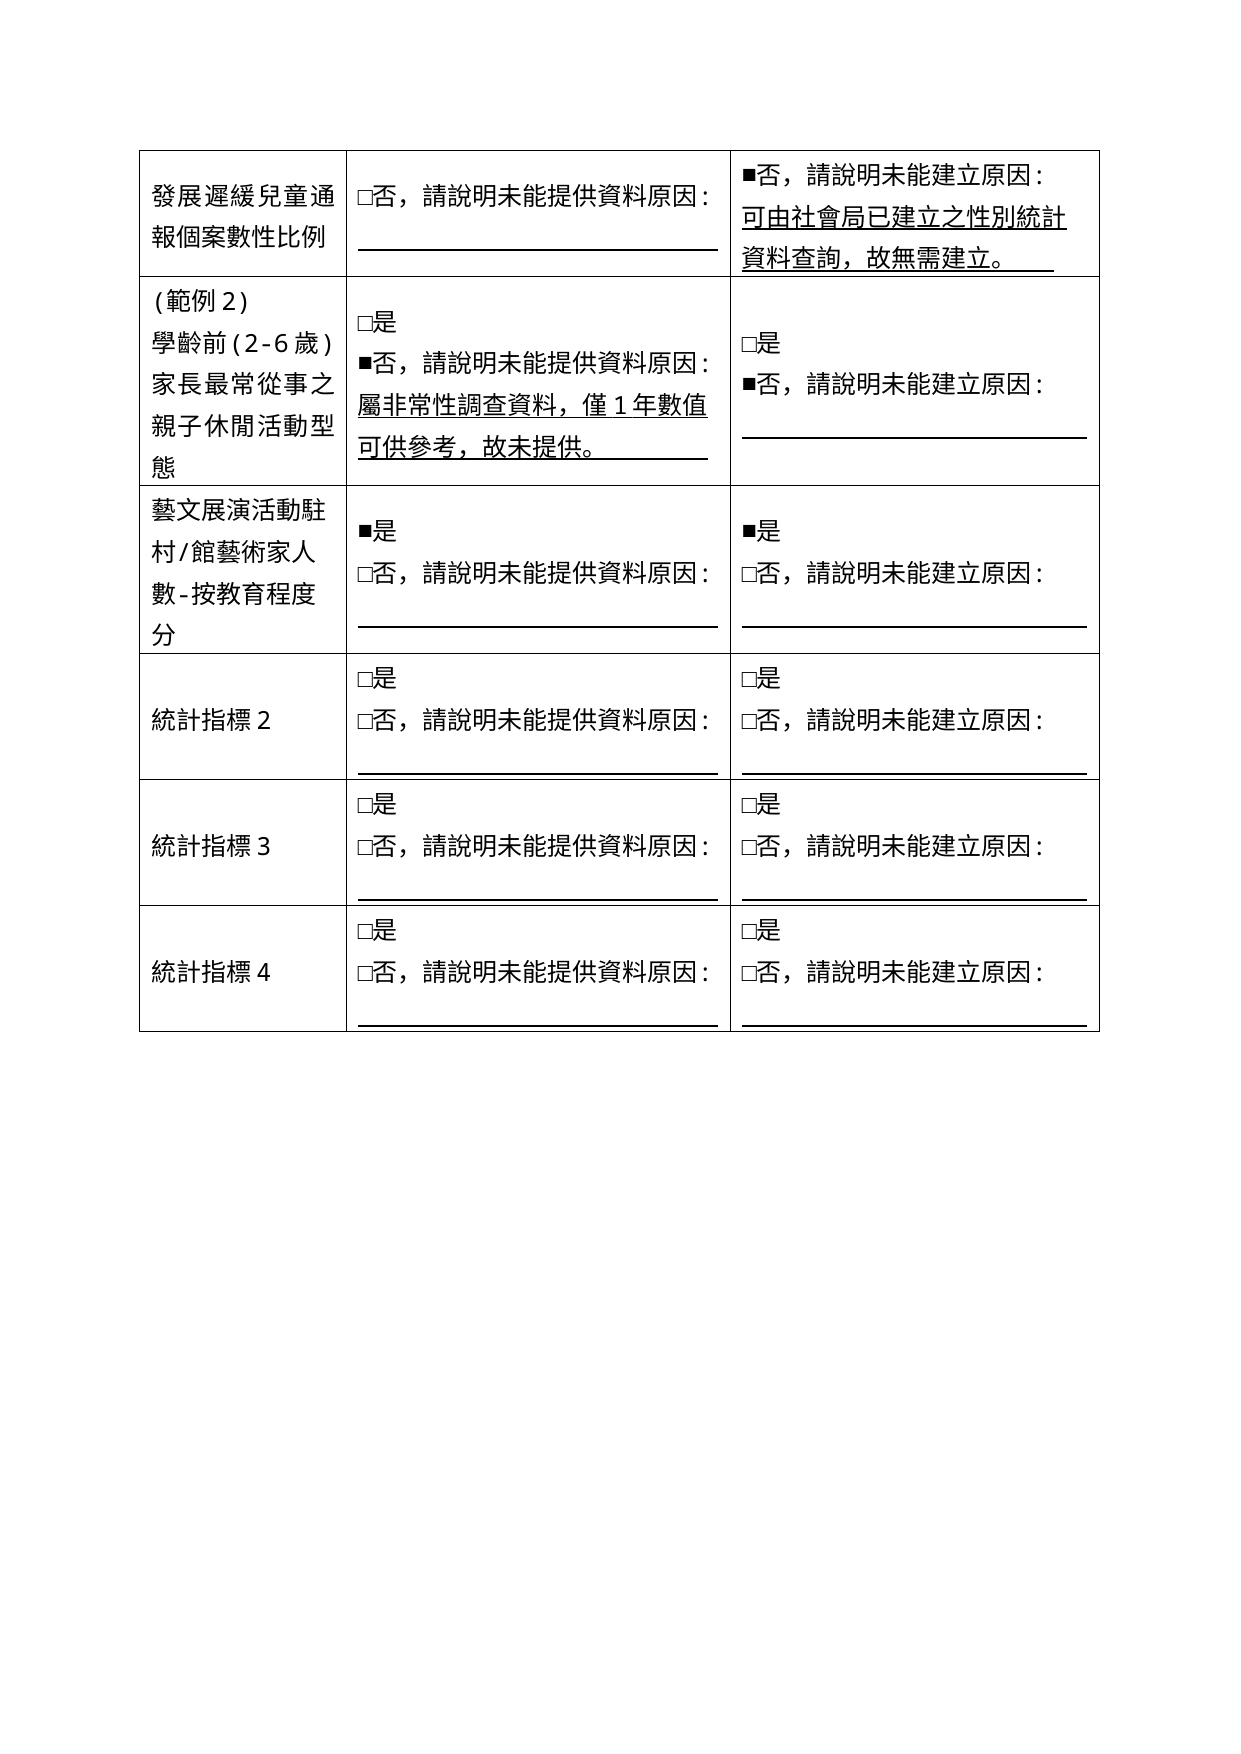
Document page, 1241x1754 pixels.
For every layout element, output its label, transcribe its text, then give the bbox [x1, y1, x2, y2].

table_cell 統計指標2 [140, 654, 346, 779]
table_cell □否，請說明未能提供資料原因: [347, 151, 730, 276]
table_cell □是 □否，請說明未能提供資料原因: [347, 906, 730, 1031]
table_cell □是 ■否，請說明未能提供資料原因: 屬非常性調查資料，僅1年數值可供參考，故未提供。 [347, 277, 730, 485]
table_cell ■否，請說明未能建立原因: 可由社會局已建立之性別統計資料查詢，故無需建立。 [731, 151, 1099, 276]
table_cell □是 ■否，請說明未能建立原因: [731, 277, 1099, 485]
table_cell 統計指標4 [140, 906, 346, 1031]
table_cell ■是 □否，請說明未能建立原因: [731, 486, 1099, 653]
table_cell □是 □否，請說明未能提供資料原因: [347, 780, 730, 905]
table_cell □是 □否，請說明未能提供資料原因: [347, 654, 730, 779]
table_cell 藝文展演活動駐村/館藝術家人數-按教育程度分 [140, 486, 346, 653]
table_cell (範例2) 學齡前(2-6歲)家長最常從事之親子休閒活動型態 [140, 277, 346, 485]
table_cell 發展遲緩兒童通報個案數性比例 [140, 151, 346, 276]
table_cell □是 □否，請說明未能建立原因: [731, 654, 1099, 779]
table_cell 統計指標3 [140, 780, 346, 905]
table_cell □是 □否，請說明未能建立原因: [731, 906, 1099, 1031]
table_cell ■是 □否，請說明未能提供資料原因: [347, 486, 730, 653]
table_cell □是 □否，請說明未能建立原因: [731, 780, 1099, 905]
